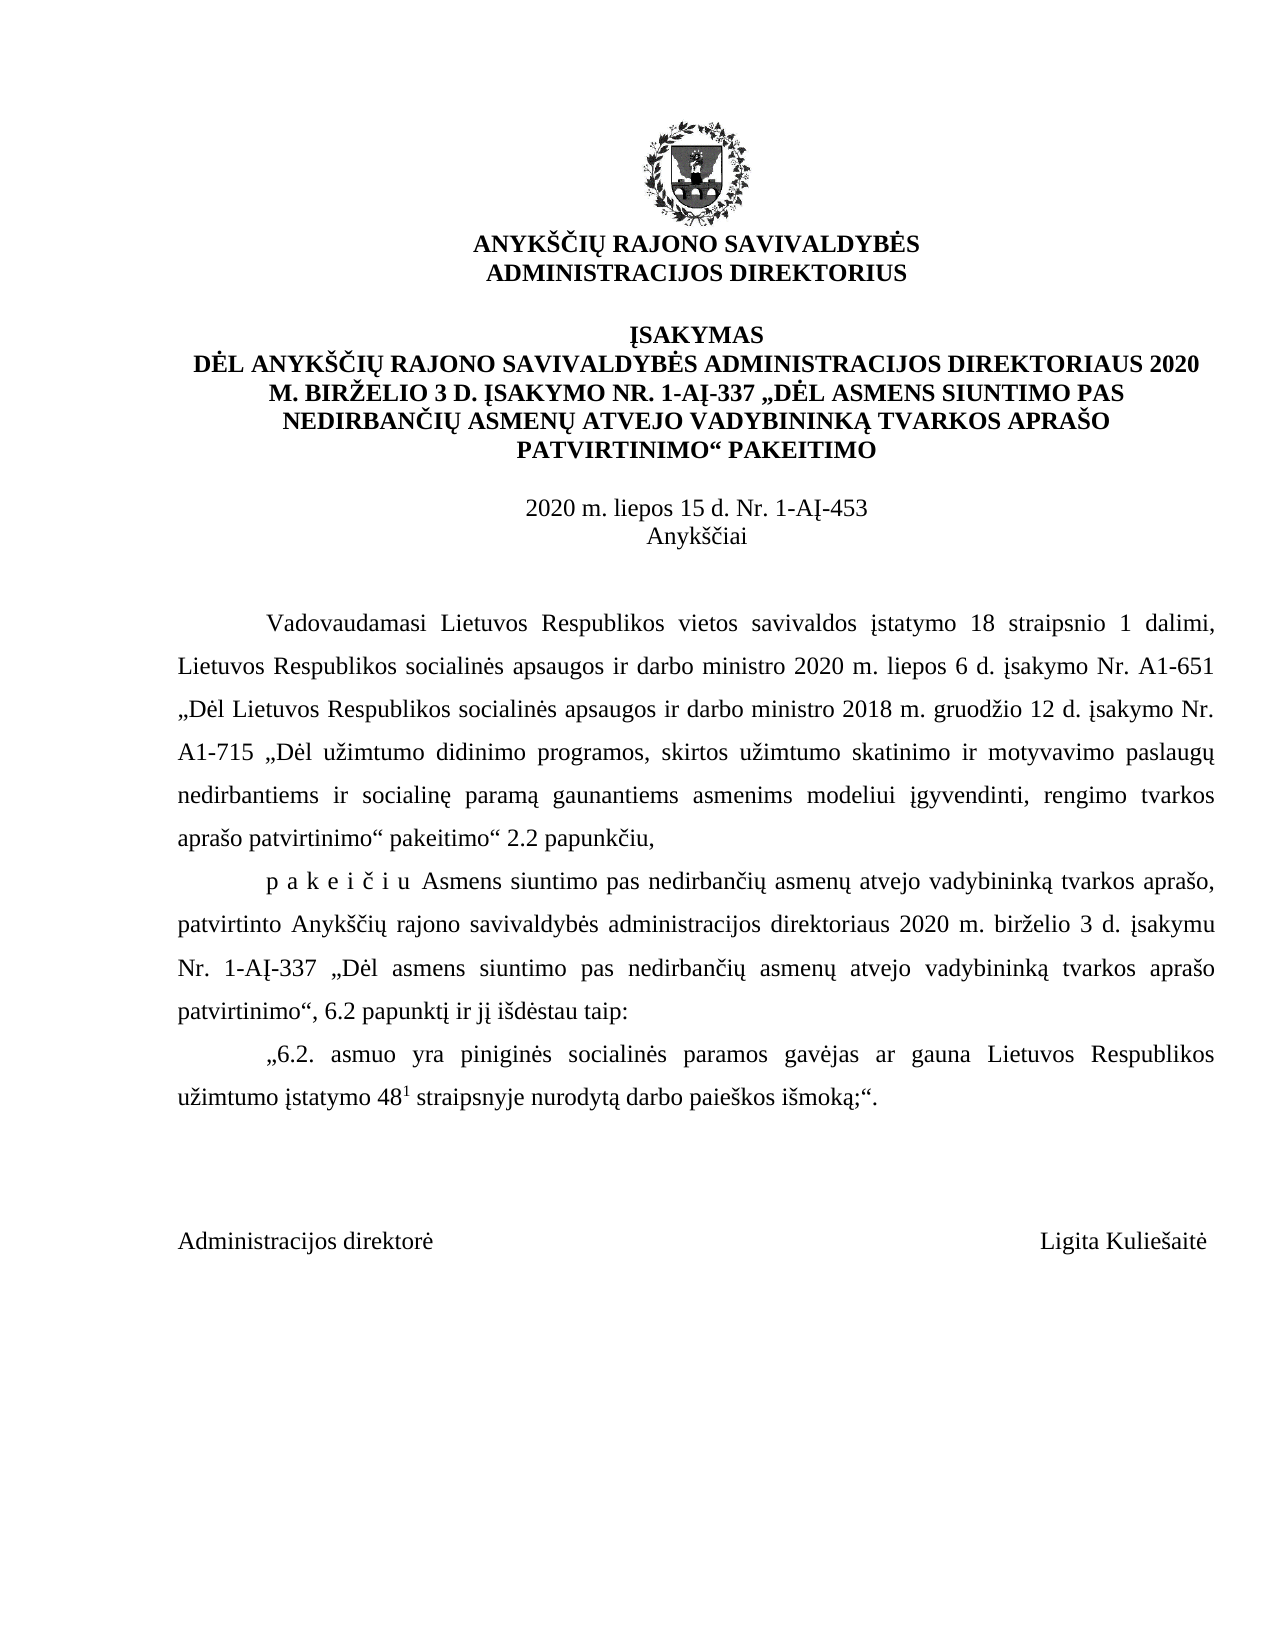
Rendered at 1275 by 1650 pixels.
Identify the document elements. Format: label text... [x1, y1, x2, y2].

text Anykščiai [177, 521, 1216, 550]
text ANYKŠČIŲ RAJONO SAVIVALDYBĖS [177, 229, 1216, 258]
text p a k e i č i u Asmens siuntimo pas nedirbančių asmenų atvejo vadybininką tvarkos aprašo, patvirtinto Anykščių rajono savivaldybės administracijos direktoriaus 2020 m. birželio 3 d. įsakymu Nr. 1-AĮ-337 „Dėl asmens siuntimo pas nedirbančių asmenų atvejo vadybininką tvarkos aprašo patvirtinimo“, 6.2 papunktį ir jį išdėstau taip: [177, 866, 1216, 1024]
text „6.2. asmuo yra piniginės socialinės paramos gavėjas ar gauna Lietuvos Respublikos užimtumo įstatymo 481 straipsnyje nurodytą darbo paieškos išmoką;“. [177, 1039, 1216, 1111]
text DĖL ANYKŠČIŲ RAJONO SAVIVALDYBĖS ADMINISTRACIJOS DIREKTORIAUS 2020 M. BIRŽELIO 3 D. ĮSAKYMO NR. 1-AĮ-337 „DĖL ASMENS SIUNTIMO PAS NEDIRBANČIŲ ASMENŲ ATVEJO VADYBININKĄ TVARKOS APRAŠO PATVIRTINIMO“ PAKEITIMO [177, 349, 1216, 464]
text ADMINISTRACIJOS DIREKTORIUS [177, 258, 1216, 287]
text Administracijos direktorė Ligita Kuliešaitė [177, 1226, 1216, 1254]
text ĮSAKYMAS [177, 320, 1216, 349]
text Vadovaudamasi Lietuvos Respublikos vietos savivaldos įstatymo 18 straipsnio 1 dalimi, Lietuvos Respublikos socialinės apsaugos ir darbo ministro 2020 m. liepos 6 d. įsakymo Nr. A1-651 „Dėl Lietuvos Respublikos socialinės apsaugos ir darbo ministro 2018 m. gruodžio 12 d. įsakymo Nr. A1-715 „Dėl užimtumo didinimo programos, skirtos užimtumo skatinimo ir motyvavimo paslaugų nedirbantiems ir socialinę paramą gaunantiems asmenims modeliui įgyvendinti, rengimo tvarkos aprašo patvirtinimo“ pakeitimo“ 2.2 papunkčiu, [177, 608, 1216, 852]
text 2020 m. liepos 15 d. Nr. 1-AĮ-453 [177, 493, 1216, 521]
